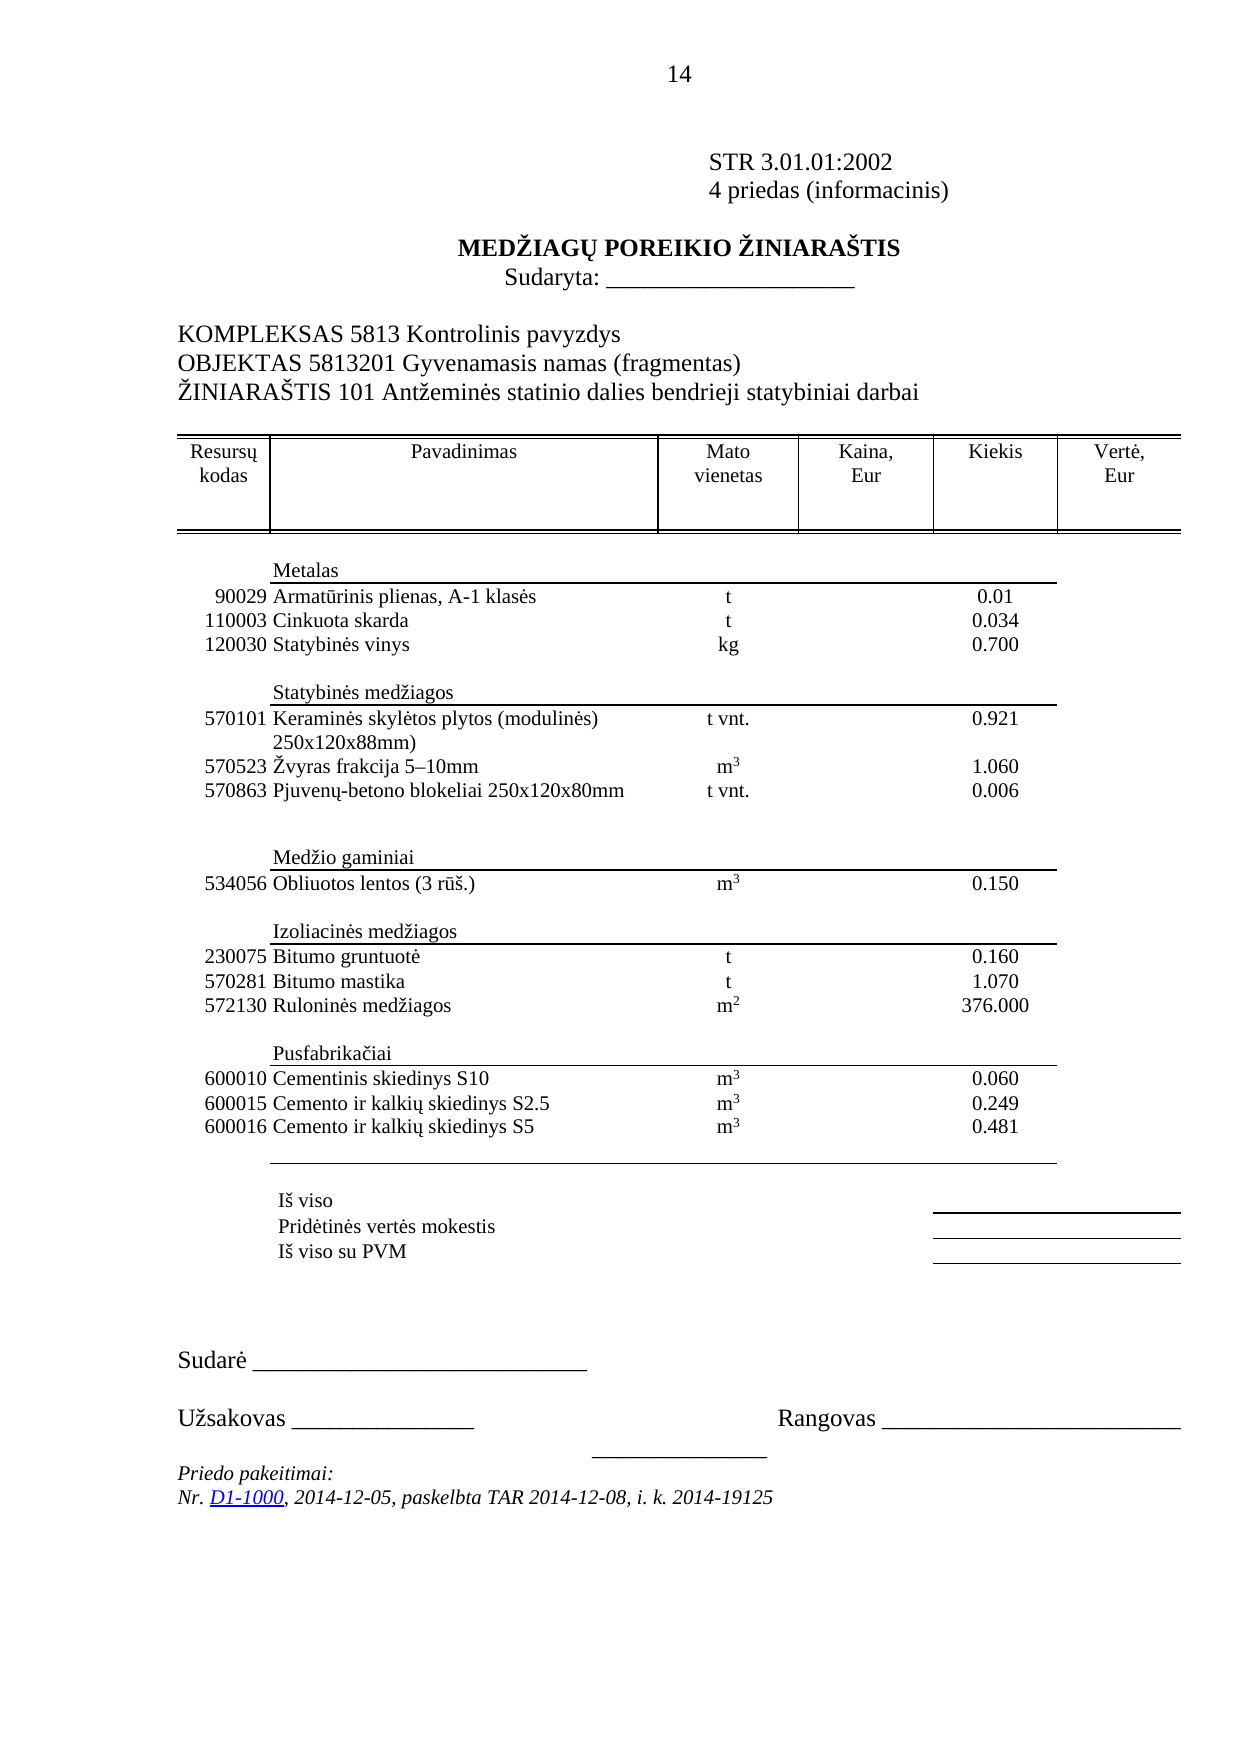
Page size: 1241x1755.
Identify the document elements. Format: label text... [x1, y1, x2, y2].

table_cell [798, 1238, 933, 1263]
table_cell 110003 [177, 608, 270, 632]
table_cell [798, 802, 933, 845]
table_cell [1057, 1041, 1181, 1065]
table_cell Ruloninės medžiagos [270, 993, 658, 1017]
table_cell 120030 [177, 632, 270, 656]
table_cell 600016 [177, 1115, 270, 1138]
table_cell [933, 919, 1057, 943]
table_cell [658, 919, 798, 943]
text Užsakovas Rangovas [177, 1403, 1181, 1432]
table_cell [658, 802, 798, 845]
text STR 3.01.01:2002 [177, 147, 1181, 176]
table_cell Metalas [270, 558, 658, 582]
table_cell 572130 [177, 993, 270, 1017]
table_cell Armatūrinis plienas, A-1 klasės [270, 584, 658, 608]
table_cell [177, 1041, 270, 1065]
table_cell [1057, 632, 1181, 656]
table_cell 0.700 [933, 632, 1057, 656]
table_cell [177, 845, 270, 869]
table_cell [933, 1214, 1057, 1238]
table_cell [658, 1238, 798, 1263]
table_cell [1057, 1239, 1181, 1263]
table_cell Obliuotos lentos (3 rūš.) [270, 871, 658, 895]
table_cell 0.481 [933, 1115, 1057, 1138]
table_cell [177, 1017, 270, 1041]
table_cell [177, 1238, 270, 1263]
table_cell [177, 1163, 270, 1188]
table_cell [1057, 802, 1181, 845]
table_cell [1057, 919, 1181, 943]
table_cell [1057, 656, 1181, 680]
table_cell Statybinės vinys [270, 632, 658, 656]
table_header Pavadinimas [271, 439, 657, 529]
table_cell [1057, 969, 1181, 993]
table_cell Cinkuota skarda [270, 608, 658, 632]
table_cell [177, 1263, 270, 1288]
table_cell [798, 534, 933, 558]
table_cell 0.060 [933, 1066, 1057, 1090]
table_cell [1057, 943, 1181, 968]
table_cell t [658, 584, 798, 608]
table_cell [933, 1164, 1057, 1188]
table_cell [933, 1017, 1057, 1041]
table_cell Statybinės medžiagos [270, 680, 658, 704]
table_cell 600010 [177, 1065, 270, 1090]
table_cell [933, 1041, 1057, 1065]
table_cell [798, 584, 933, 608]
table_cell 600015 [177, 1090, 270, 1114]
table_cell t vnt. [658, 706, 798, 754]
table_cell [270, 534, 658, 558]
text Priedo pakeitimai: [177, 1461, 1181, 1485]
table_cell [798, 871, 933, 895]
table_header Vertė, Eur [1058, 439, 1181, 529]
table_cell 0.160 [933, 945, 1057, 968]
table_cell [1057, 582, 1181, 608]
table_cell [798, 558, 933, 582]
text ŽINIARAŠTIS 101 Antžeminės statinio dalies bendrieji statybiniai darbai [177, 377, 1181, 406]
table_cell [798, 1263, 933, 1288]
table_cell [1057, 1017, 1181, 1041]
table_cell [933, 1188, 1057, 1212]
table_cell [798, 919, 933, 943]
table_header Resursų kodas [177, 439, 269, 529]
table_cell [1057, 1264, 1181, 1288]
table_cell [933, 534, 1057, 558]
text MEDŽIAGŲ POREIKIO ŽINIARAŠTIS [177, 233, 1181, 262]
table_cell [798, 945, 933, 968]
table_cell [658, 1212, 798, 1238]
table_cell [798, 1090, 933, 1114]
table_cell Medžio gaminiai [270, 845, 658, 869]
table_cell [1057, 778, 1181, 802]
table_cell Cementinis skiedinys S10 [270, 1066, 658, 1090]
table_cell Iš viso su PVM [270, 1238, 658, 1263]
table_cell [1057, 534, 1181, 558]
table_cell [1057, 704, 1181, 754]
table_cell [798, 1115, 933, 1138]
text Nr. D1-1000, 2014-12-05, paskelbta TAR 2014-12-08, i. k. 2014-19125 [177, 1485, 1181, 1509]
table_cell 570101 [177, 704, 270, 754]
table_cell [270, 656, 658, 680]
table_cell 0.01 [933, 584, 1057, 608]
table_cell t [658, 608, 798, 632]
table_cell [658, 1017, 798, 1041]
table_cell [177, 534, 270, 558]
table_cell [798, 1041, 933, 1065]
table_cell m3 [658, 1066, 798, 1090]
table_cell [933, 558, 1057, 582]
table_cell [658, 1188, 798, 1212]
table_cell 0.034 [933, 608, 1057, 632]
table_cell Žvyras frakcija 5–10mm [270, 754, 658, 778]
text KOMPLEKSAS 5813 Kontrolinis pavyzdys [177, 319, 1181, 348]
table_cell [798, 754, 933, 778]
table_header Kiekis [934, 439, 1057, 529]
table_cell [798, 969, 933, 993]
table_cell [270, 1263, 658, 1288]
table_cell [270, 1139, 658, 1163]
table_cell [177, 656, 270, 680]
table_cell Pusfabrikačiai [270, 1041, 658, 1065]
text Sudarė [177, 1346, 1181, 1374]
table_cell [1057, 680, 1181, 704]
text 4 priedas (informacinis) [177, 176, 1181, 204]
table_header Mato vienetas [659, 439, 798, 529]
table_cell Pridėtinės vertės mokestis [270, 1212, 658, 1238]
table_cell [798, 1164, 933, 1188]
table_cell [1057, 1163, 1181, 1188]
table_cell [1057, 993, 1181, 1017]
table_cell [798, 778, 933, 802]
table_cell Iš viso [270, 1188, 658, 1212]
table_cell [933, 1239, 1057, 1263]
table_cell [1057, 895, 1181, 919]
table_cell 570523 [177, 754, 270, 778]
table_cell [798, 632, 933, 656]
table_cell 570281 [177, 969, 270, 993]
table_cell Bitumo mastika [270, 969, 658, 993]
table_cell 1.070 [933, 969, 1057, 993]
table_cell [1057, 1139, 1181, 1163]
table_cell 0.249 [933, 1090, 1057, 1114]
table_cell [177, 802, 270, 845]
table_cell [658, 558, 798, 582]
table_cell [658, 534, 798, 558]
table_cell m3 [658, 1090, 798, 1114]
table_cell [798, 706, 933, 754]
table_cell [658, 1263, 798, 1288]
table_cell 0.921 [933, 706, 1057, 754]
table_cell 376.000 [933, 993, 1057, 1017]
text ______________ [177, 1432, 1181, 1461]
table_cell [658, 656, 798, 680]
table_cell [1057, 558, 1181, 582]
table_cell [177, 1188, 270, 1212]
table_cell [1057, 845, 1181, 869]
table_cell 0.006 [933, 778, 1057, 802]
table_cell [933, 895, 1057, 919]
table_cell 0.150 [933, 871, 1057, 895]
table_cell [1057, 608, 1181, 632]
table_cell [933, 845, 1057, 869]
text Sudaryta: [177, 262, 1181, 291]
text OBJEKTAS 5813201 Gyvenamasis namas (fragmentas) [177, 348, 1181, 377]
table_cell [798, 845, 933, 869]
table_cell [177, 919, 270, 943]
table_cell t [658, 969, 798, 993]
table_cell 534056 [177, 869, 270, 895]
table_cell [1057, 1188, 1181, 1212]
table_cell m3 [658, 1115, 798, 1138]
table_cell [177, 1212, 270, 1238]
table_cell [933, 1264, 1057, 1288]
table_cell [1057, 869, 1181, 895]
table_cell [1057, 1065, 1181, 1090]
table_cell 1.060 [933, 754, 1057, 778]
table_cell [933, 1139, 1057, 1163]
table_cell 230075 [177, 943, 270, 968]
table_cell [798, 608, 933, 632]
table_cell Pjuvenų-betono blokeliai 250x120x80mm [270, 778, 658, 802]
table_cell [177, 895, 270, 919]
table_cell [798, 1017, 933, 1041]
table_cell kg [658, 632, 798, 656]
table_cell [798, 895, 933, 919]
table_cell [177, 680, 270, 704]
table_cell [933, 680, 1057, 704]
table_header Kaina, Eur [799, 439, 933, 529]
table_cell Cemento ir kalkių skiedinys S2.5 [270, 1090, 658, 1114]
table_cell t [658, 945, 798, 968]
table_cell [1057, 1115, 1181, 1138]
table_cell Cemento ir kalkių skiedinys S5 [270, 1115, 658, 1138]
table_cell [933, 656, 1057, 680]
table_cell [658, 680, 798, 704]
table_cell [798, 680, 933, 704]
table_cell [798, 1139, 933, 1163]
table_cell m3 [658, 754, 798, 778]
table_cell [177, 558, 270, 582]
table_cell [270, 1017, 658, 1041]
table_cell [658, 1041, 798, 1065]
table_cell Keraminės skylėtos plytos (modulinės) 250x120x88mm) [270, 706, 658, 754]
table_cell [798, 993, 933, 1017]
table_cell Bitumo gruntuotė [270, 945, 658, 968]
table_cell m2 [658, 993, 798, 1017]
table_cell Izoliacinės medžiagos [270, 919, 658, 943]
table_cell [270, 895, 658, 919]
table_cell [798, 656, 933, 680]
table_cell [658, 1139, 798, 1163]
table_cell [1057, 754, 1181, 778]
table_cell [1057, 1214, 1181, 1238]
table_cell t vnt. [658, 778, 798, 802]
table_cell [658, 845, 798, 869]
table_cell [798, 1188, 933, 1212]
table_cell [1057, 1090, 1181, 1114]
table_cell [177, 1139, 270, 1163]
table_cell [933, 802, 1057, 845]
table_cell [658, 1164, 798, 1188]
table_cell 570863 [177, 778, 270, 802]
table_cell 90029 [177, 582, 270, 608]
table_cell [798, 1212, 933, 1238]
table_cell [270, 1164, 658, 1188]
table_cell [798, 1066, 933, 1090]
table_cell m3 [658, 871, 798, 895]
table_cell [658, 895, 798, 919]
table_cell [270, 802, 658, 845]
